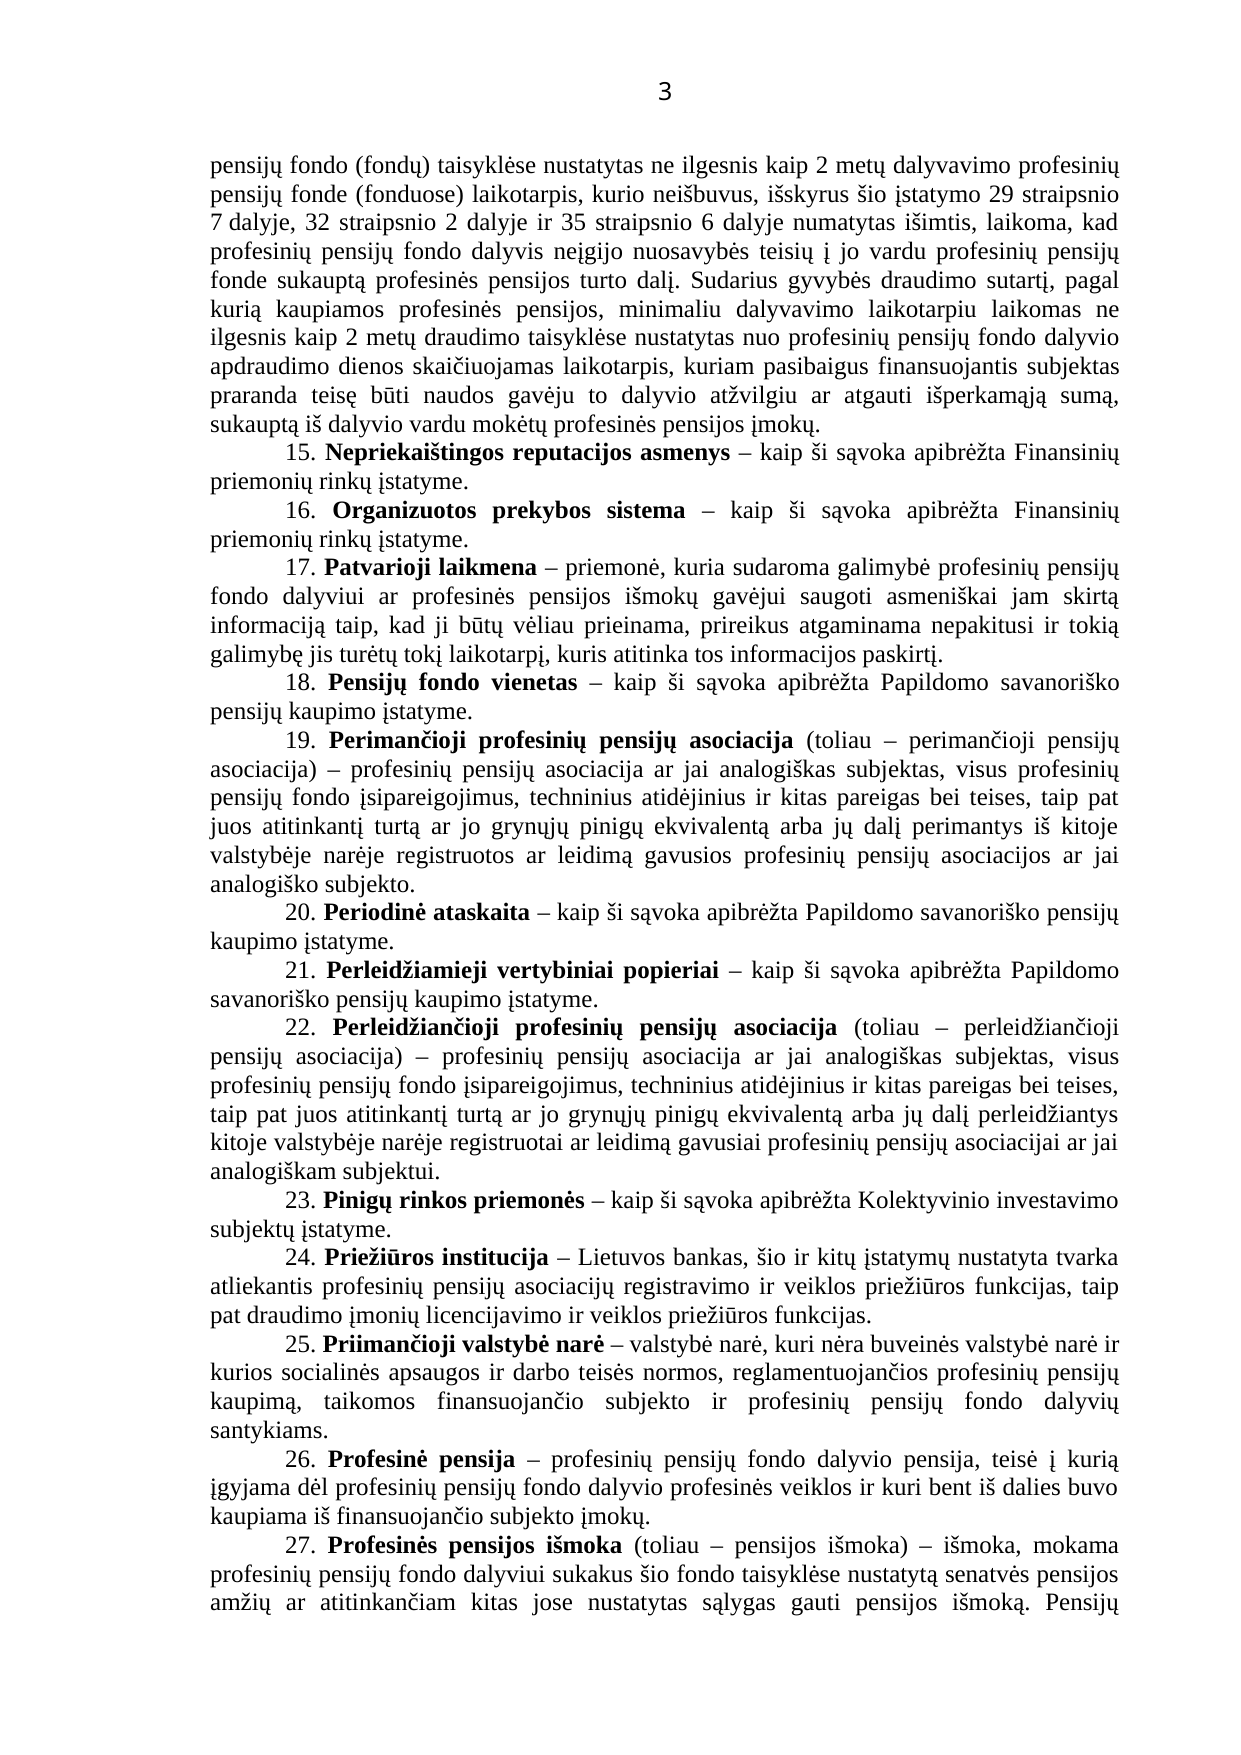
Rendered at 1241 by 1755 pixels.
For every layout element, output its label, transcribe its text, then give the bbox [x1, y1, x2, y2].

text 20. Periodinė ataskaita – kaip ši sąvoka apibrėžta Papildomo savanoriško pensijų kaupimo įstatyme. [210, 897, 1120, 955]
text 27. Profesinės pensijos išmoka (toliau – pensijos išmoka) – išmoka, mokama profesinių pensijų fondo dalyviui sukakus šio fondo taisyklėse nustatytą senatvės pensijos amžių ar atitinkančiam kitas jose nustatytas sąlygas gauti pensijos išmoką. Pensijų [210, 1530, 1120, 1616]
text 25. Priimančioji valstybė narė – valstybė narė, kuri nėra buveinės valstybė narė ir kurios socialinės apsaugos ir darbo teisės normos, reglamentuojančios profesinių pensijų kaupimą, taikomos finansuojančio subjekto ir profesinių pensijų fondo dalyvių santykiams. [210, 1329, 1120, 1444]
text 19. Perimančioji profesinių pensijų asociacija (toliau – perimančioji pensijų asociacija) – profesinių pensijų asociacija ar jai analogiškas subjektas, visus profesinių pensijų fondo įsipareigojimus, techninius atidėjinius ir kitas pareigas bei teises, taip pat juos atitinkantį turtą ar jo grynųjų pinigų ekvivalentą arba jų dalį perimantys iš kitoje valstybėje narėje registruotos ar leidimą gavusios profesinių pensijų asociacijos ar jai analogiško subjekto. [210, 725, 1120, 897]
text 15. Nepriekaištingos reputacijos asmenys – kaip ši sąvoka apibrėžta Finansinių priemonių rinkų įstatyme. [210, 437, 1120, 495]
text 26. Profesinė pensija – profesinių pensijų fondo dalyvio pensija, teisė į kurią įgyjama dėl profesinių pensijų fondo dalyvio profesinės veiklos ir kuri bent iš dalies buvo kaupiama iš finansuojančio subjekto įmokų. [210, 1444, 1120, 1530]
text pensijų fondo (fondų) taisyklėse nustatytas ne ilgesnis kaip 2 metų dalyvavimo profesinių pensijų fonde (fonduose) laikotarpis, kurio neišbuvus, išskyrus šio įstatymo 29 straipsnio 7 dalyje, 32 straipsnio 2 dalyje ir 35 straipsnio 6 dalyje numatytas išimtis, laikoma, kad profesinių pensijų fondo dalyvis neįgijo nuosavybės teisių į jo vardu profesinių pensijų fonde sukauptą profesinės pensijos turto dalį. Sudarius gyvybės draudimo sutartį, pagal kurią kaupiamos profesinės pensijos, minimaliu dalyvavimo laikotarpiu laikomas ne ilgesnis kaip 2 metų draudimo taisyklėse nustatytas nuo profesinių pensijų fondo dalyvio apdraudimo dienos skaičiuojamas laikotarpis, kuriam pasibaigus finansuojantis subjektas praranda teisę būti naudos gavėju to dalyvio atžvilgiu ar atgauti išperkamąją sumą, sukauptą iš dalyvio vardu mokėtų profesinės pensijos įmokų. [210, 150, 1120, 437]
text 17. Patvarioji laikmena – priemonė, kuria sudaroma galimybė profesinių pensijų fondo dalyviui ar profesinės pensijos išmokų gavėjui saugoti asmeniškai jam skirtą informaciją taip, kad ji būtų vėliau prieinama, prireikus atgaminama nepakitusi ir tokią galimybę jis turėtų tokį laikotarpį, kuris atitinka tos informacijos paskirtį. [210, 552, 1120, 667]
text 18. Pensijų fondo vienetas – kaip ši sąvoka apibrėžta Papildomo savanoriško pensijų kaupimo įstatyme. [210, 667, 1120, 725]
text 16. Organizuotos prekybos sistema – kaip ši sąvoka apibrėžta Finansinių priemonių rinkų įstatyme. [210, 495, 1120, 552]
text 22. Perleidžiančioji profesinių pensijų asociacija (toliau – perleidžiančioji pensijų asociacija) – profesinių pensijų asociacija ar jai analogiškas subjektas, visus profesinių pensijų fondo įsipareigojimus, techninius atidėjinius ir kitas pareigas bei teises, taip pat juos atitinkantį turtą ar jo grynųjų pinigų ekvivalentą arba jų dalį perleidžiantys kitoje valstybėje narėje registruotai ar leidimą gavusiai profesinių pensijų asociacijai ar jai analogiškam subjektui. [210, 1012, 1120, 1185]
text 24. Priežiūros institucija – Lietuvos bankas, šio ir kitų įstatymų nustatyta tvarka atliekantis profesinių pensijų asociacijų registravimo ir veiklos priežiūros funkcijas, taip pat draudimo įmonių licencijavimo ir veiklos priežiūros funkcijas. [210, 1242, 1120, 1329]
text 23. Pinigų rinkos priemonės – kaip ši sąvoka apibrėžta Kolektyvinio investavimo subjektų įstatyme. [210, 1185, 1120, 1242]
text 21. Perleidžiamieji vertybiniai popieriai – kaip ši sąvoka apibrėžta Papildomo savanoriško pensijų kaupimo įstatyme. [210, 955, 1120, 1012]
